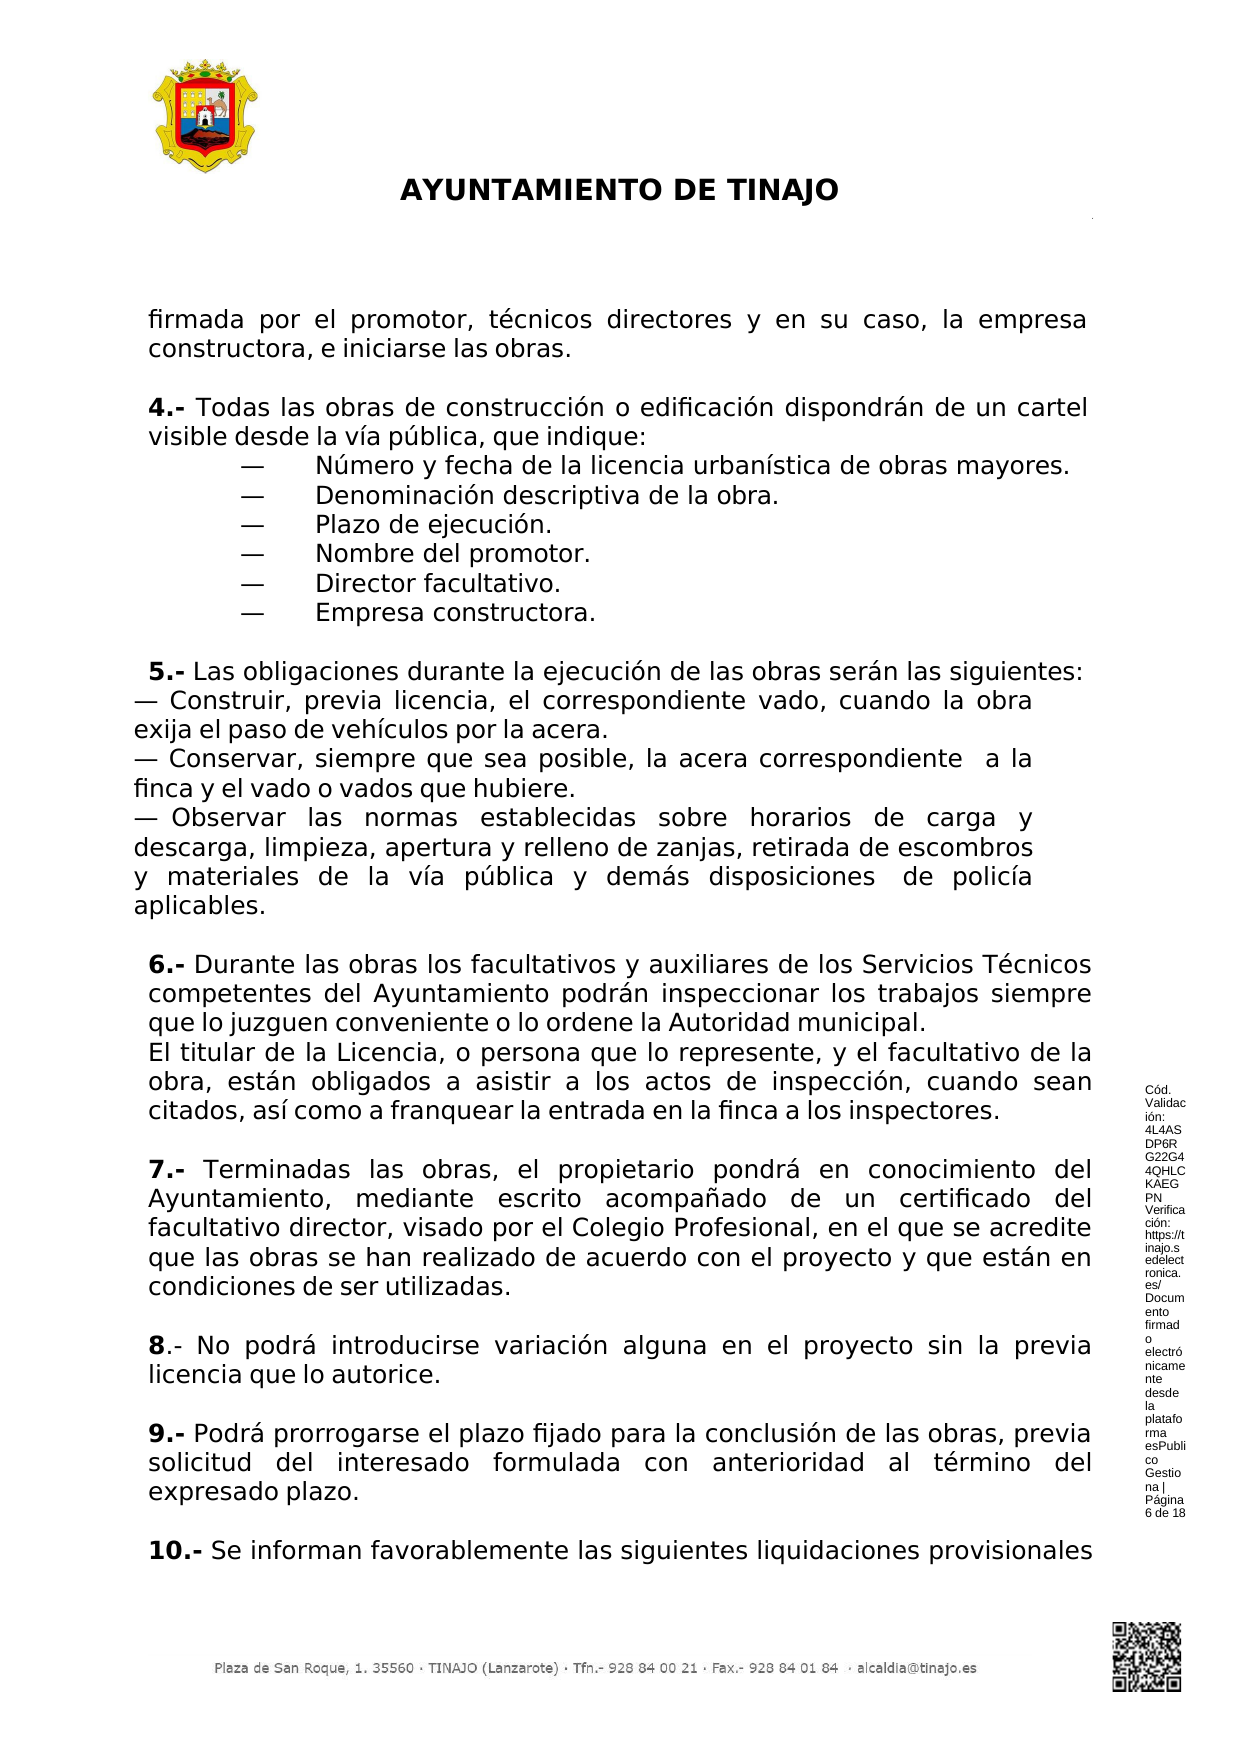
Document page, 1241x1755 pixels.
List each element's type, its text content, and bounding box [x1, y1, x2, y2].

list Número y fecha de la licencia urbanística de obras mayores. [240, 451, 1116, 481]
text El titular de la Licencia, o persona que lo represente, y el facultativo de la obra, están obligados a asistir a los actos de inspección, cuando sean citados, así como a franquear la entrada en la finca a los inspectores. [148, 1038, 1092, 1126]
list Observar las normas establecidas sobre horarios de carga y descarga, limpieza, apertura y relleno de zanjas, retirada de escombros y materiales de la vía pública y demás disposiciones de policía aplicables. [133, 803, 1033, 920]
text 6.- Durante las obras los facultativos y auxiliares de los Servicios Técnicos competentes del Ayuntamiento podrán inspeccionar los trabajos siempre que lo juzguen conveniente o lo ordene la Autoridad municipal. [148, 950, 1092, 1038]
text Cód. Validación: 4L4ASDP6RG22G44QHLCKAEGPN [1145, 1084, 1186, 1205]
text 8.- No podrá introducirse variación alguna en el proyecto sin la previa licencia que lo autorice. [148, 1331, 1092, 1389]
text 5.- Las obligaciones durante la ejecución de las obras serán las siguientes: [148, 657, 1116, 686]
text firmada por el promotor, técnicos directores y en su caso, la empresa constructora, e iniciarse las obras. [148, 305, 1116, 363]
text Documento firmado electrónicamente desde la plataforma esPublico Gestiona | Página 6 de 18 [1145, 1292, 1186, 1521]
list Construir, previa licencia, el correspondiente vado, cuando la obra exija el paso de vehículos por la acera. [133, 686, 1033, 744]
text 7.- Terminadas las obras, el propietario pondrá en conocimiento del Ayuntamiento, mediante escrito acompañado de un certificado del facultativo director, visado por el Colegio Profesional, en el que se acredite que las obras se han realizado de acuerdo con el proyecto y que están en condiciones de ser utilizadas. [148, 1155, 1092, 1301]
list Denominación descriptiva de la obra. [240, 481, 1116, 510]
list Nombre del promotor. [240, 539, 1116, 569]
list Empresa constructora. [240, 598, 1116, 627]
text Verificación: https://tinajo.sedelectronica.es/ [1145, 1205, 1186, 1292]
text 10.- Se informan favorablemente las siguientes liquidaciones provisionales [148, 1536, 1093, 1565]
list Conservar, siempre que sea posible, la acera correspondiente a la finca y el vado o vados que hubiere. [133, 744, 1033, 803]
list Plazo de ejecución. [240, 510, 1116, 539]
text 4.- Todas las obras de construcción o edificación dispondrán de un cartel visible desde la vía pública, que indique: [148, 393, 1116, 451]
list Director facultativo. [240, 569, 1116, 598]
text 9.- Podrá prorrogarse el plazo fijado para la conclusión de las obras, previa solicitud del interesado formulada con anterioridad al término del expresado plazo. [148, 1419, 1092, 1507]
